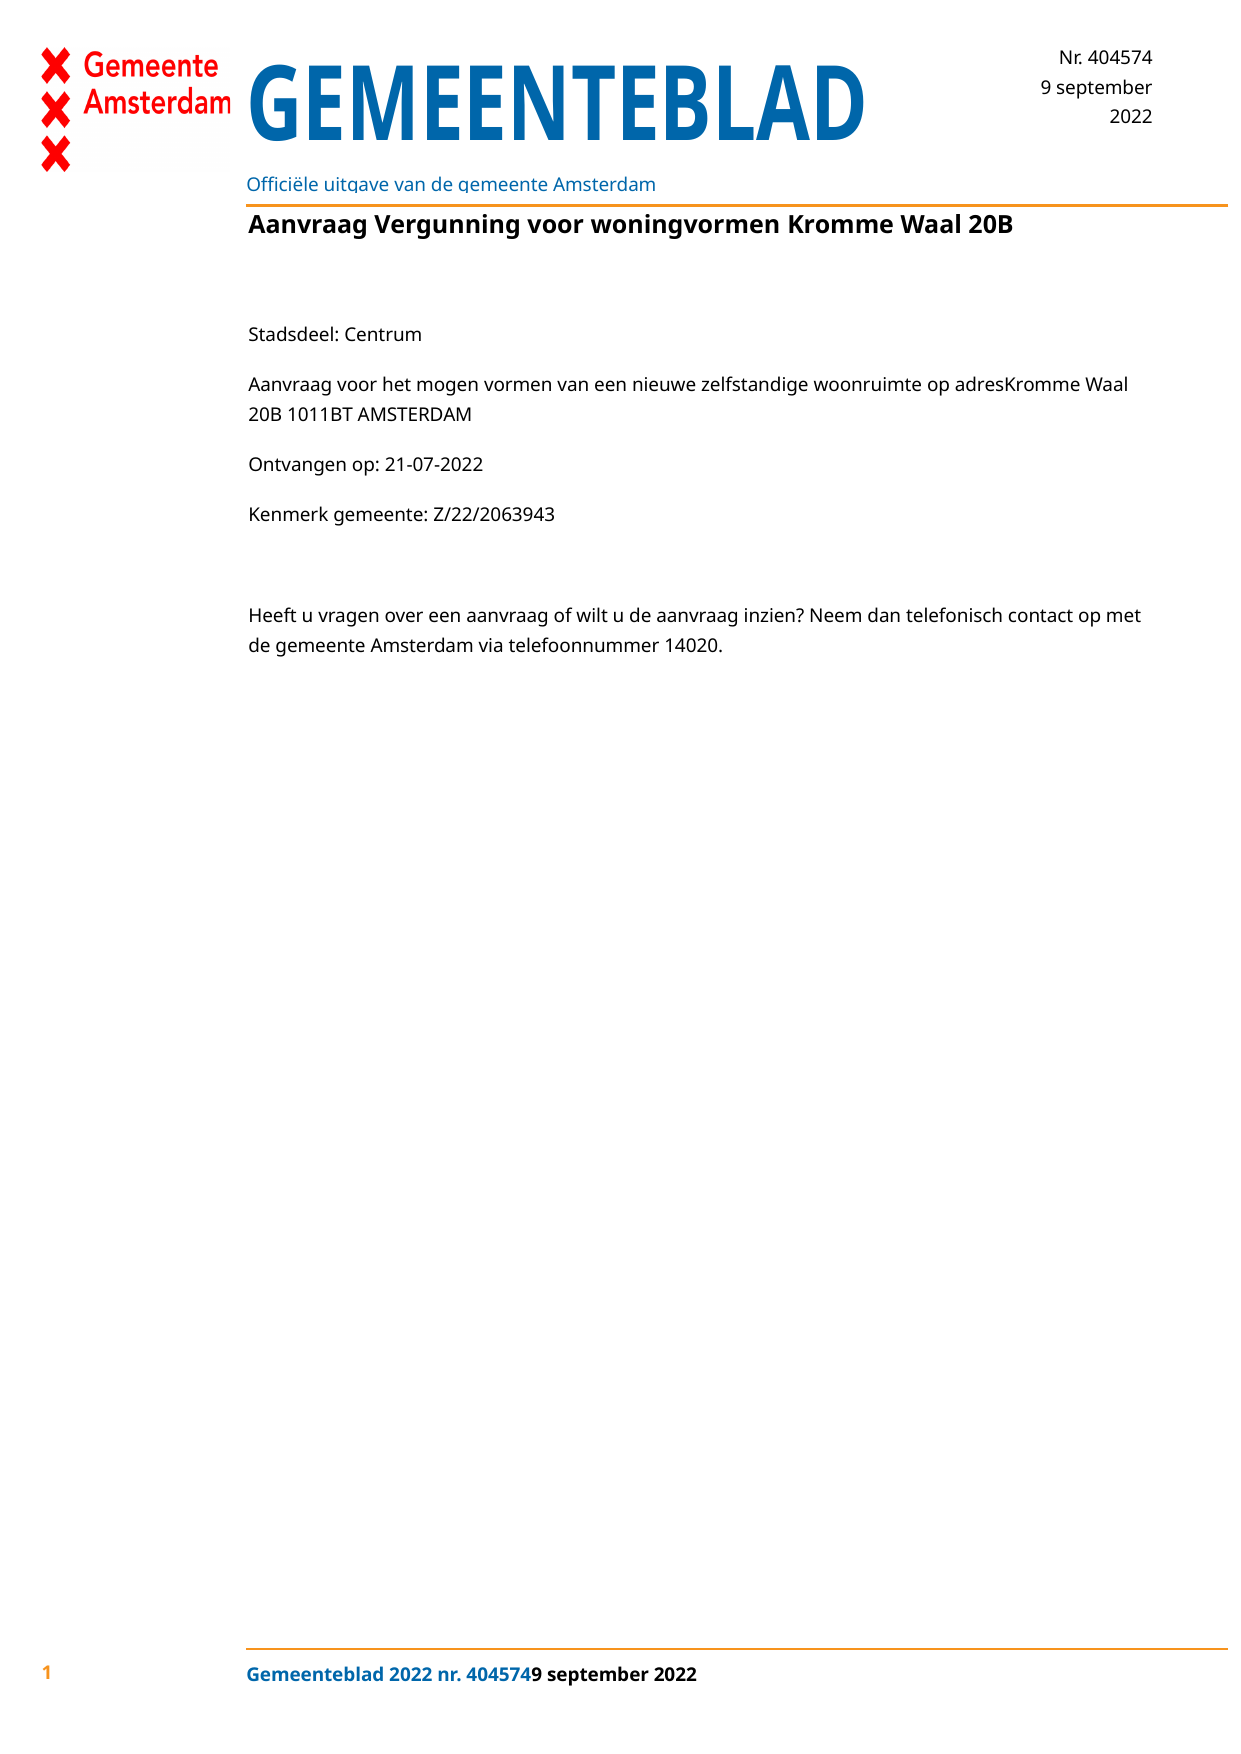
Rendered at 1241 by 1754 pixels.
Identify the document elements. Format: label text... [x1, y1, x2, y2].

text Aanvraag Vergunning voor woningvormen Kromme Waal 20B [248, 207, 1152, 241]
text Stadsdeel: Centrum [248, 321, 1152, 346]
text Heeft u vragen over een aanvraag of wilt u de aanvraag inzien? Neem dan telefonisch contact op met de gemeente Amsterdam via telefoonnummer 14020. [248, 602, 1152, 658]
text Ontvangen op: 21-07-2022 [248, 451, 1152, 477]
text Aanvraag voor het mogen vormen van een nieuwe zelfstandige woonruimte op adresKromme Waal 20B 1011BT AMSTERDAM [248, 371, 1152, 426]
picture [41, 47, 231, 172]
text Kenmerk gemeente: Z/22/2063943 [248, 502, 1152, 527]
